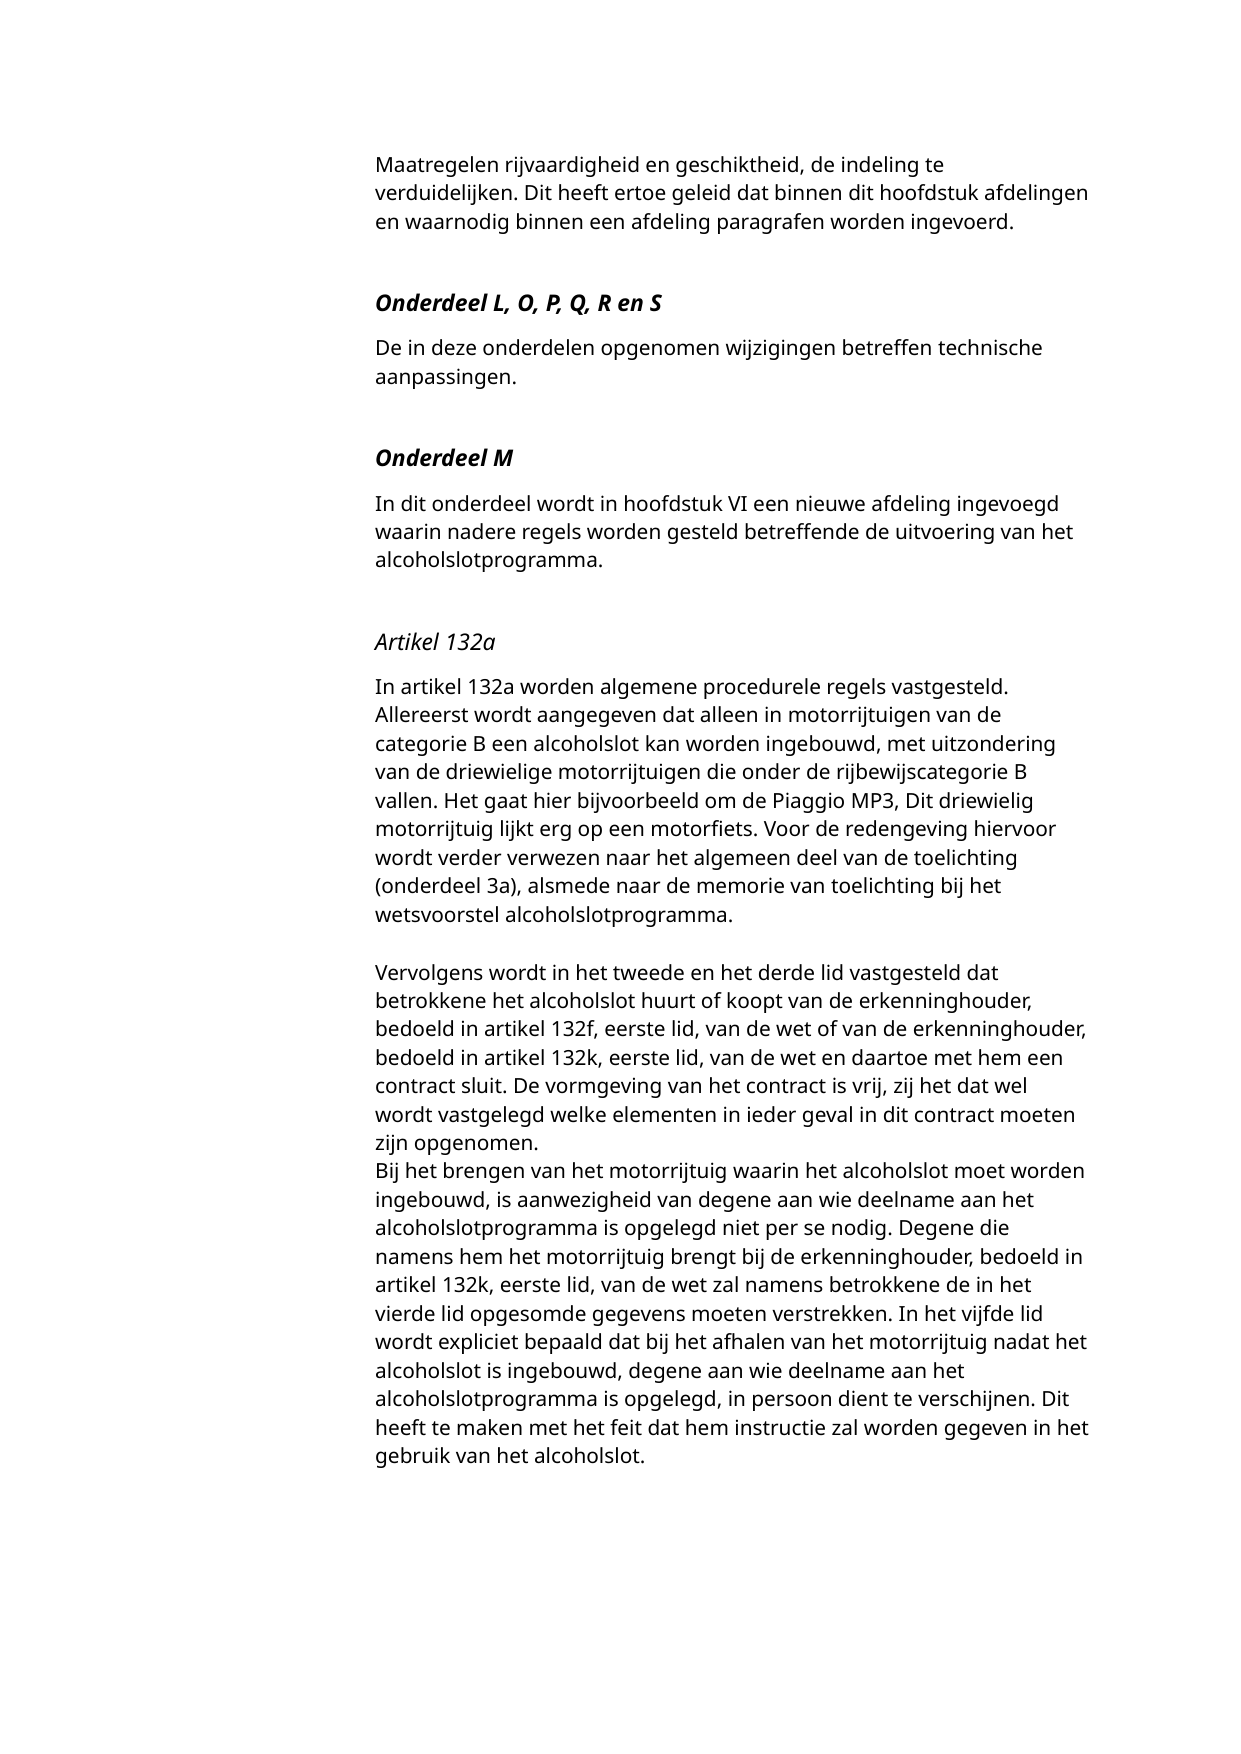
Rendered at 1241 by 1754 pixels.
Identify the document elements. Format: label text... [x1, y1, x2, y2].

text In dit onderdeel wordt in hoofdstuk VI een nieuwe afdeling ingevoegd waarin nadere regels worden gesteld betreffende de uitvoering van het alcoholslotprogramma. [375, 489, 1090, 574]
text Bij het brengen van het motorrijtuig waarin het alcoholslot moet worden ingebouwd, is aanwezigheid van degene aan wie deelname aan het alcoholslotprogramma is opgelegd niet per se nodig. Degene die namens hem het motorrijtuig brengt bij de erkenninghouder, bedoeld in artikel 132k, eerste lid, van de wet zal namens betrokkene de in het vierde lid opgesomde gegevens moeten verstrekken. In het vijfde lid wordt expliciet bepaald dat bij het afhalen van het motorrijtuig nadat het alcoholslot is ingebouwd, degene aan wie deelname aan het alcoholslotprogramma is opgelegd, in persoon dient te verschijnen. Dit heeft te maken met het feit dat hem instructie zal worden gegeven in het gebruik van het alcoholslot. [375, 1157, 1090, 1469]
text Vervolgens wordt in het tweede en het derde lid vastgesteld dat betrokkene het alcoholslot huurt of koopt van de erkenninghouder, bedoeld in artikel 132f, eerste lid, van de wet of van de erkenninghouder, bedoeld in artikel 132k, eerste lid, van de wet en daartoe met hem een contract sluit. De vormgeving van het contract is vrij, zij het dat wel wordt vastgelegd welke elementen in ieder geval in dit contract moeten zijn opgenomen. [375, 958, 1090, 1157]
subtitle Artikel 132a [375, 626, 1090, 657]
text De in deze onderdelen opgenomen wijzigingen betreffen technische aanpassingen. [375, 333, 1090, 390]
text In artikel 132a worden algemene procedurele regels vastgesteld. Allereerst wordt aangegeven dat alleen in motorrijtuigen van de categorie B een alcoholslot kan worden ingebouwd, met uitzondering van de driewielige motorrijtuigen die onder de rijbewijscategorie B vallen. Het gaat hier bijvoorbeeld om de Piaggio MP3, Dit driewielig motorrijtuig lijkt erg op een motorfiets. Voor de redengeving hiervoor wordt verder verwezen naar het algemeen deel van de toelichting (onderdeel 3a), alsmede naar de memorie van toelichting bij het wetsvoorstel alcoholslotprogramma. [375, 672, 1090, 928]
subtitle Onderdeel L, O, P, Q, R en S [375, 287, 1090, 318]
text Maatregelen rijvaardigheid en geschiktheid, de indeling te verduidelijken. Dit heeft ertoe geleid dat binnen dit hoofdstuk afdelingen en waarnodig binnen een afdeling paragrafen worden ingevoerd. [375, 150, 1090, 235]
subtitle Onderdeel M [375, 442, 1090, 474]
